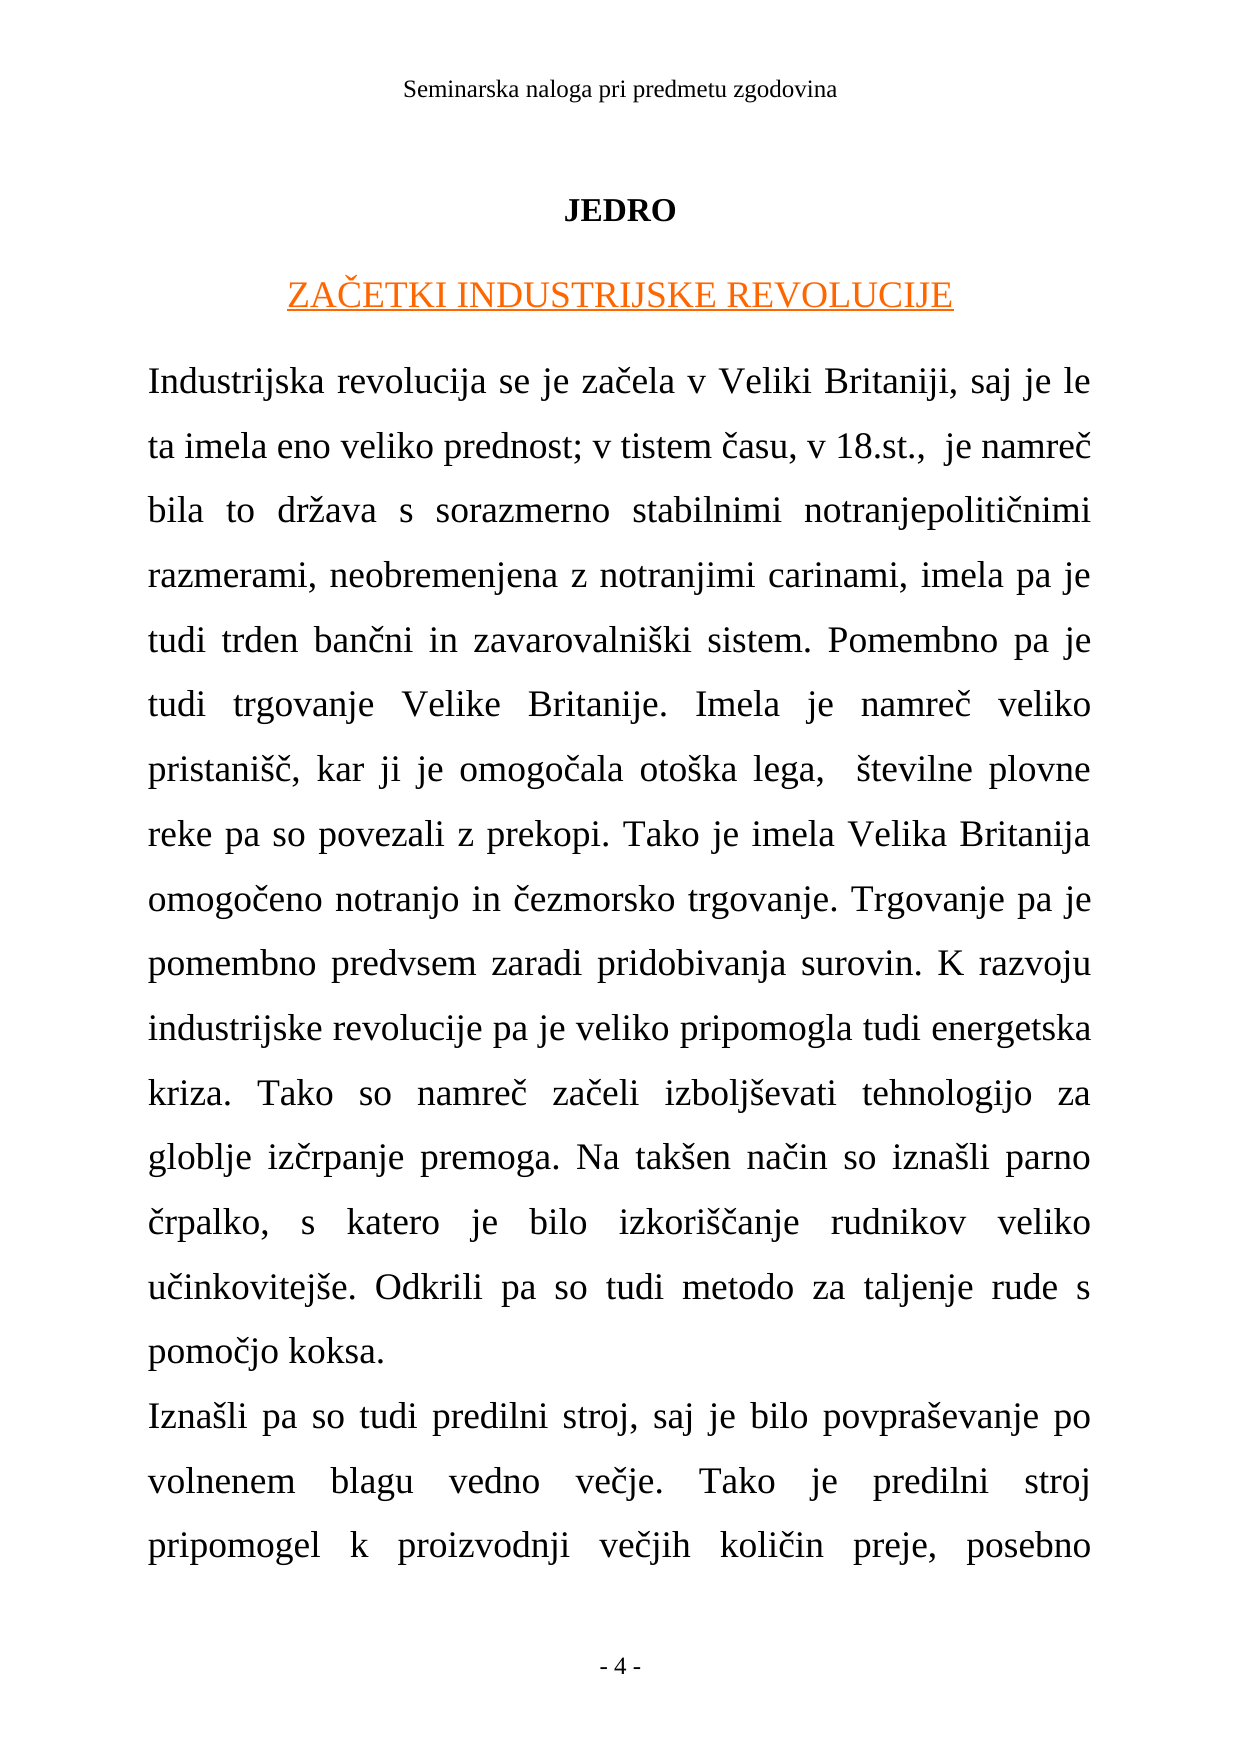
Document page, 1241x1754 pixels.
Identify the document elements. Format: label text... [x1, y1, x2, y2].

text Iznašli pa so tudi predilni stroj, saj je bilo povpraševanje po volnenem blagu vedno večje. Tako je predilni stroj pripomogel k proizvodnji večjih količin preje, posebno [148, 1393, 1093, 1566]
text JEDRO [148, 191, 1093, 229]
text Industrijska revolucija se je začela v Veliki Britaniji, saj je le ta imela eno veliko prednost; v tistem času, v 18.st., je namreč bila to država s sorazmerno stabilnimi notranjepolitičnimi razmerami, neobremenjena z notranjimi carinami, imela pa je tudi trden bančni in zavarovalniški sistem. Pomembno pa je tudi trgovanje Velike Britanije. Imela je namreč veliko pristanišč, kar ji je omogočala otoška lega, številne plovne reke pa so povezali z prekopi. Tako je imela Velika Britanija omogočeno notranjo in čezmorsko trgovanje. Trgovanje pa je pomembno predvsem zaradi pridobivanja surovin. K razvoju industrijske revolucije pa je veliko pripomogla tudi energetska kriza. Tako so namreč začeli izboljševati tehnologijo za globlje izčrpanje premoga. Na takšen način so iznašli parno črpalko, s katero je bilo izkoriščanje rudnikov veliko učinkovitejše. Odkrili pa so tudi metodo za taljenje rude s pomočjo koksa. [148, 358, 1093, 1372]
text ZAČETKI INDUSTRIJSKE REVOLUCIJE [148, 272, 1093, 315]
